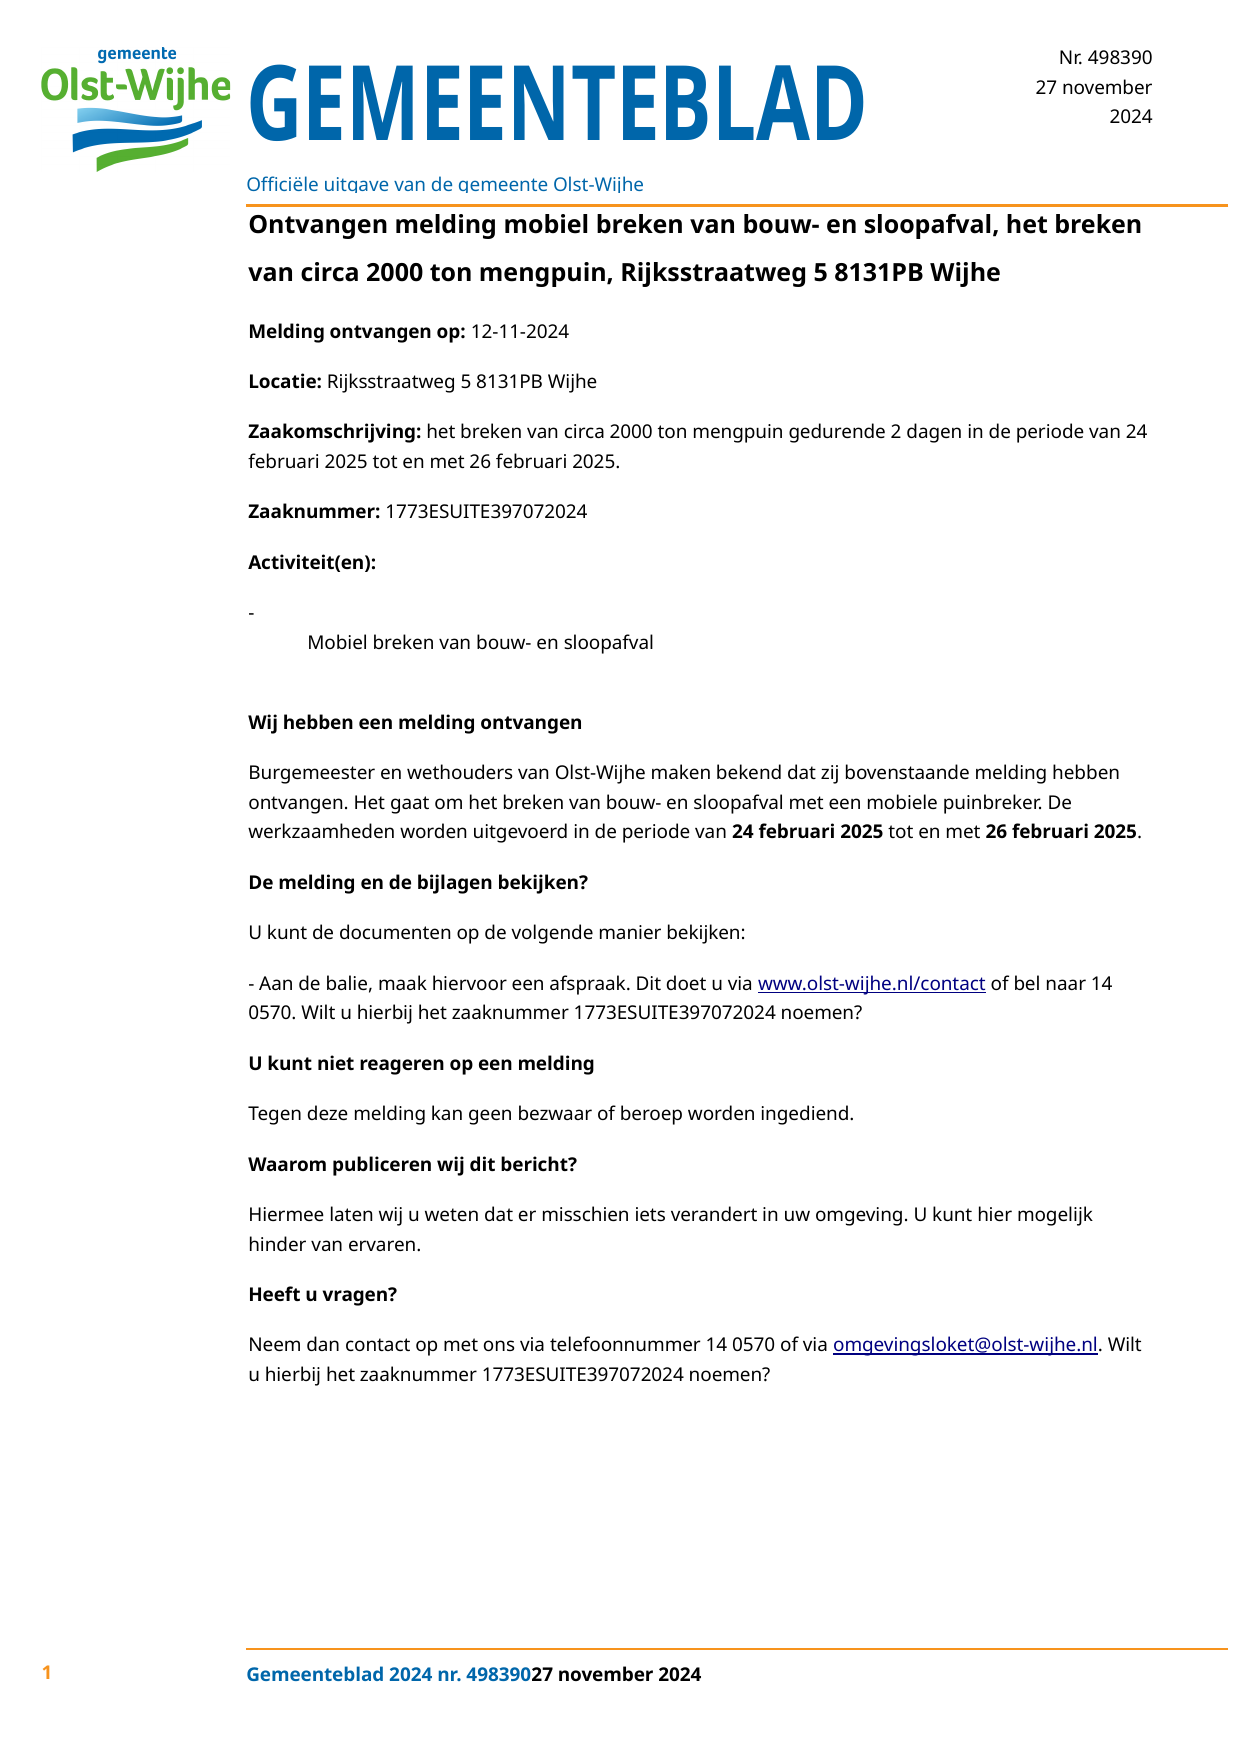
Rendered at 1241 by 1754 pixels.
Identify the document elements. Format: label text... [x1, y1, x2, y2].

text U kunt niet reageren op een melding [248, 1050, 1152, 1076]
text Zaakomschrijving: het breken van circa 2000 ton mengpuin gedurende 2 dagen in de periode van 24 februari 2025 tot en met 26 februari 2025. [248, 419, 1152, 474]
text Burgemeester en wethouders van Olst-Wijhe maken bekend dat zij bovenstaande melding hebben ontvangen. Het gaat om het breken van bouw- en sloopafval met een mobiele puinbreker. De werkzaamheden worden uitgevoerd in de periode van 24 februari 2025 tot en met 26 februari 2025. [248, 759, 1152, 844]
text Zaaknummer: 1773ESUITE397072024 [248, 499, 1152, 524]
list Mobiel breken van bouw- en sloopafval [248, 629, 1152, 655]
text Melding ontvangen op: 12-11-2024 [248, 318, 1152, 344]
picture [41, 47, 231, 172]
text U kunt de documenten op de volgende manier bekijken: [248, 919, 1152, 945]
text Neem dan contact op met ons via telefoonnummer 14 0570 of via omgevingsloket@olst-wijhe.nl. Wilt u hierbij het zaaknummer 1773ESUITE397072024 noemen? [248, 1332, 1152, 1387]
text Ontvangen melding mobiel breken van bouw- en sloopafval, het breken van circa 2000 ton mengpuin, Rijksstraatweg 5 8131PB Wijhe [248, 207, 1152, 288]
text Locatie: Rijksstraatweg 5 8131PB Wijhe [248, 368, 1152, 394]
text Wij hebben een melding ontvangen [248, 709, 1152, 735]
text Waarom publiceren wij dit bericht? [248, 1151, 1152, 1177]
text Heeft u vragen? [248, 1281, 1152, 1307]
text Tegen deze melding kan geen bezwaar of beroep worden ingediend. [248, 1100, 1152, 1126]
text De melding en de bijlagen bekijken? [248, 869, 1152, 895]
text - Aan de balie, maak hiervoor een afspraak. Dit doet u via www.olst-wijhe.nl/contact of bel naar 14 0570. Wilt u hierbij het zaaknummer 1773ESUITE397072024 noemen? [248, 970, 1152, 1025]
text Activiteit(en): [248, 549, 1152, 575]
text Hiermee laten wij u weten dat er misschien iets verandert in uw omgeving. U kunt hier mogelijk hinder van ervaren. [248, 1201, 1152, 1257]
